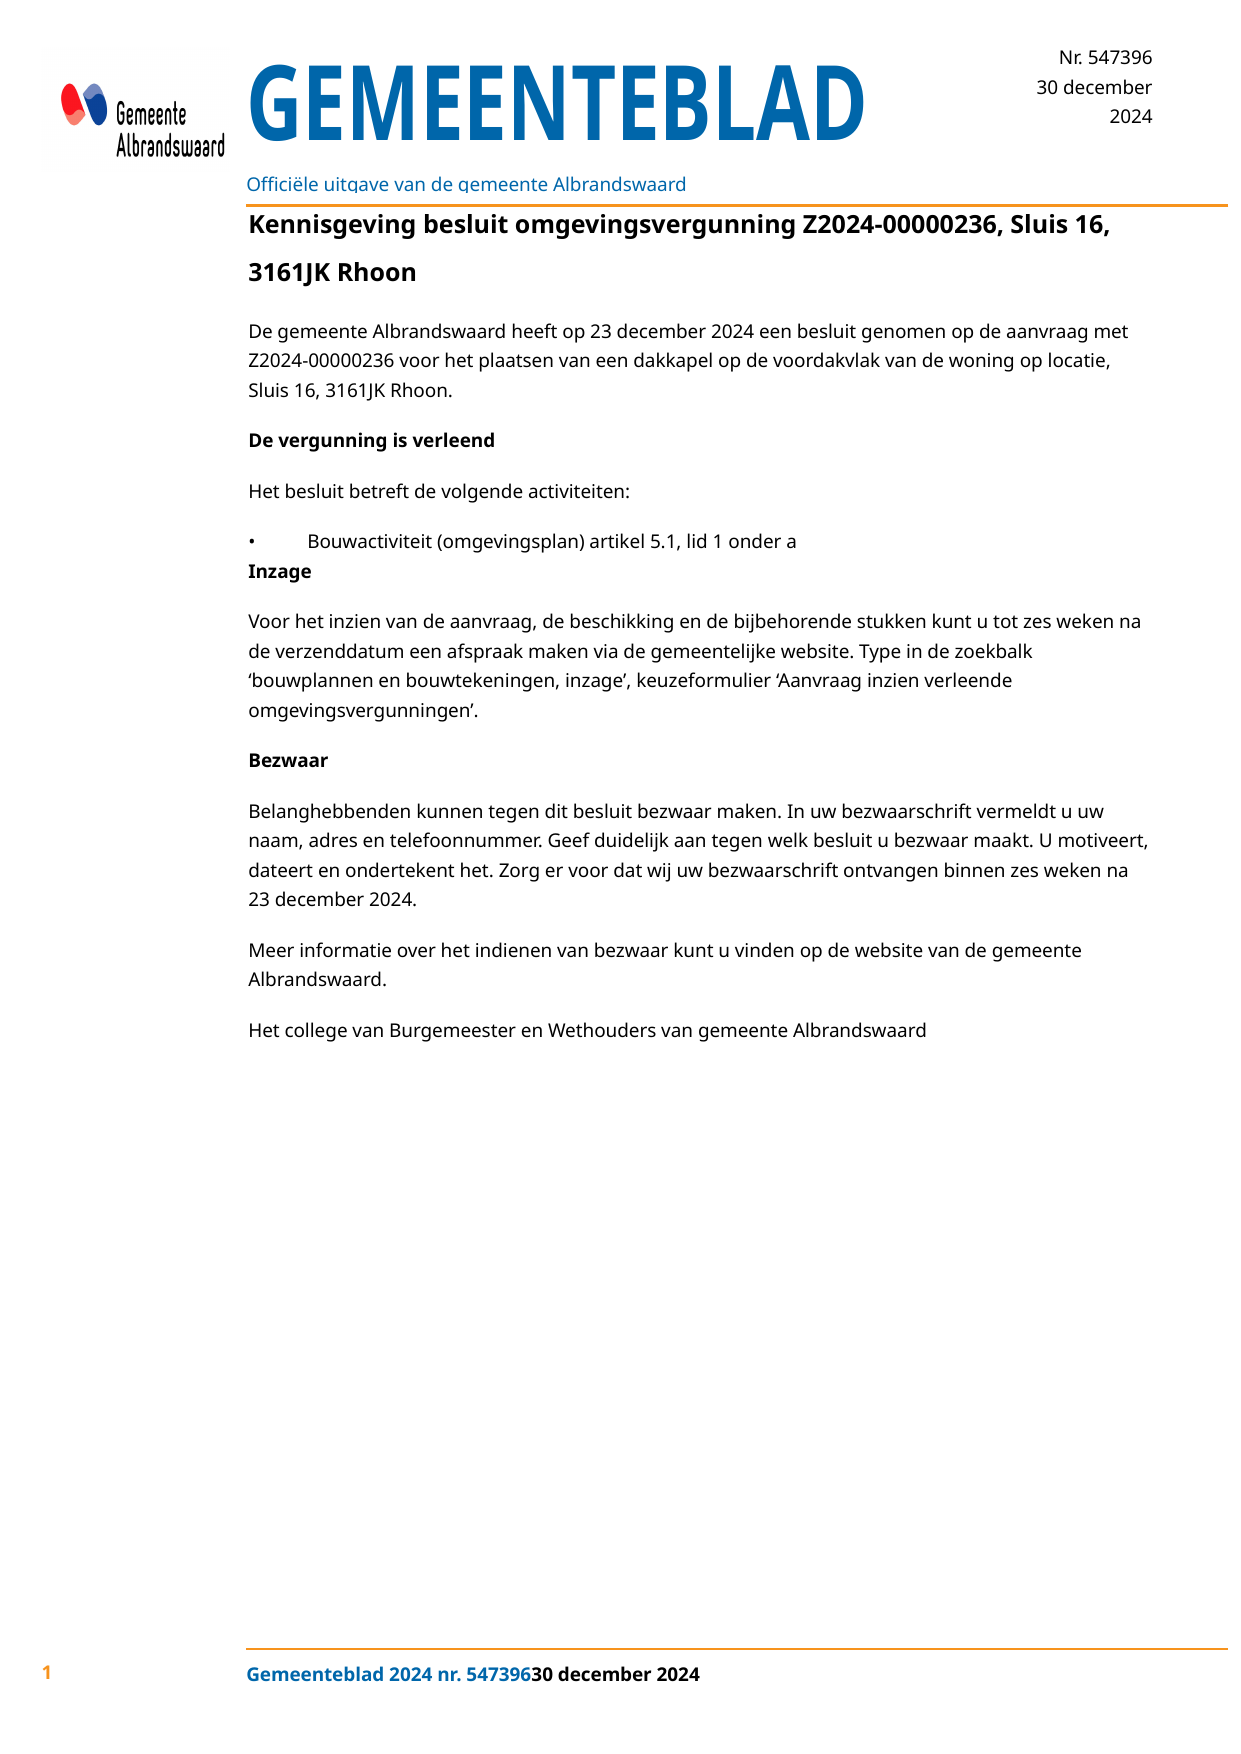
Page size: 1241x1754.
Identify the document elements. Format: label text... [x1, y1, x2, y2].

text Inzage [248, 558, 1152, 584]
text De gemeente Albrandswaard heeft op 23 december 2024 een besluit genomen op de aanvraag met Z2024-00000236 voor het plaatsen van een dakkapel op de voordakvlak van de woning op locatie, Sluis 16, 3161JK Rhoon. [248, 318, 1152, 403]
text Het college van Burgemeester en Wethouders van gemeente Albrandswaard [248, 1017, 1152, 1043]
text Voor het inzien van de aanvraag, de beschikking en de bijbehorende stukken kunt u tot zes weken na de verzenddatum een afspraak maken via de gemeentelijke website. Type in de zoekbalk ‘bouwplannen en bouwtekeningen, inzage’, keuzeformulier ‘Aanvraag inzien verleende omgevingsvergunningen’. [248, 608, 1152, 723]
picture [41, 47, 231, 172]
text Meer informatie over het indienen van bezwaar kunt u vinden op de website van de gemeente Albrandswaard. [248, 937, 1152, 992]
text De vergunning is verleend [248, 427, 1152, 453]
text Kennisgeving besluit omgevingsvergunning Z2024-00000236, Sluis 16, 3161JK Rhoon [248, 207, 1152, 288]
text Belanghebbenden kunnen tegen dit besluit bezwaar maken. In uw bezwaarschrift vermeldt u uw naam, adres en telefoonnummer. Geef duidelijk aan tegen welk besluit u bezwaar maakt. U motiveert, dateert en ondertekent het. Zorg er voor dat wij uw bezwaarschrift ontvangen binnen zes weken na 23 december 2024. [248, 798, 1152, 912]
text Bezwaar [248, 747, 1152, 773]
text Het besluit betreft de volgende activiteiten: [248, 478, 1152, 504]
list Bouwactiviteit (omgevingsplan) artikel 5.1, lid 1 onder a [248, 528, 1152, 554]
